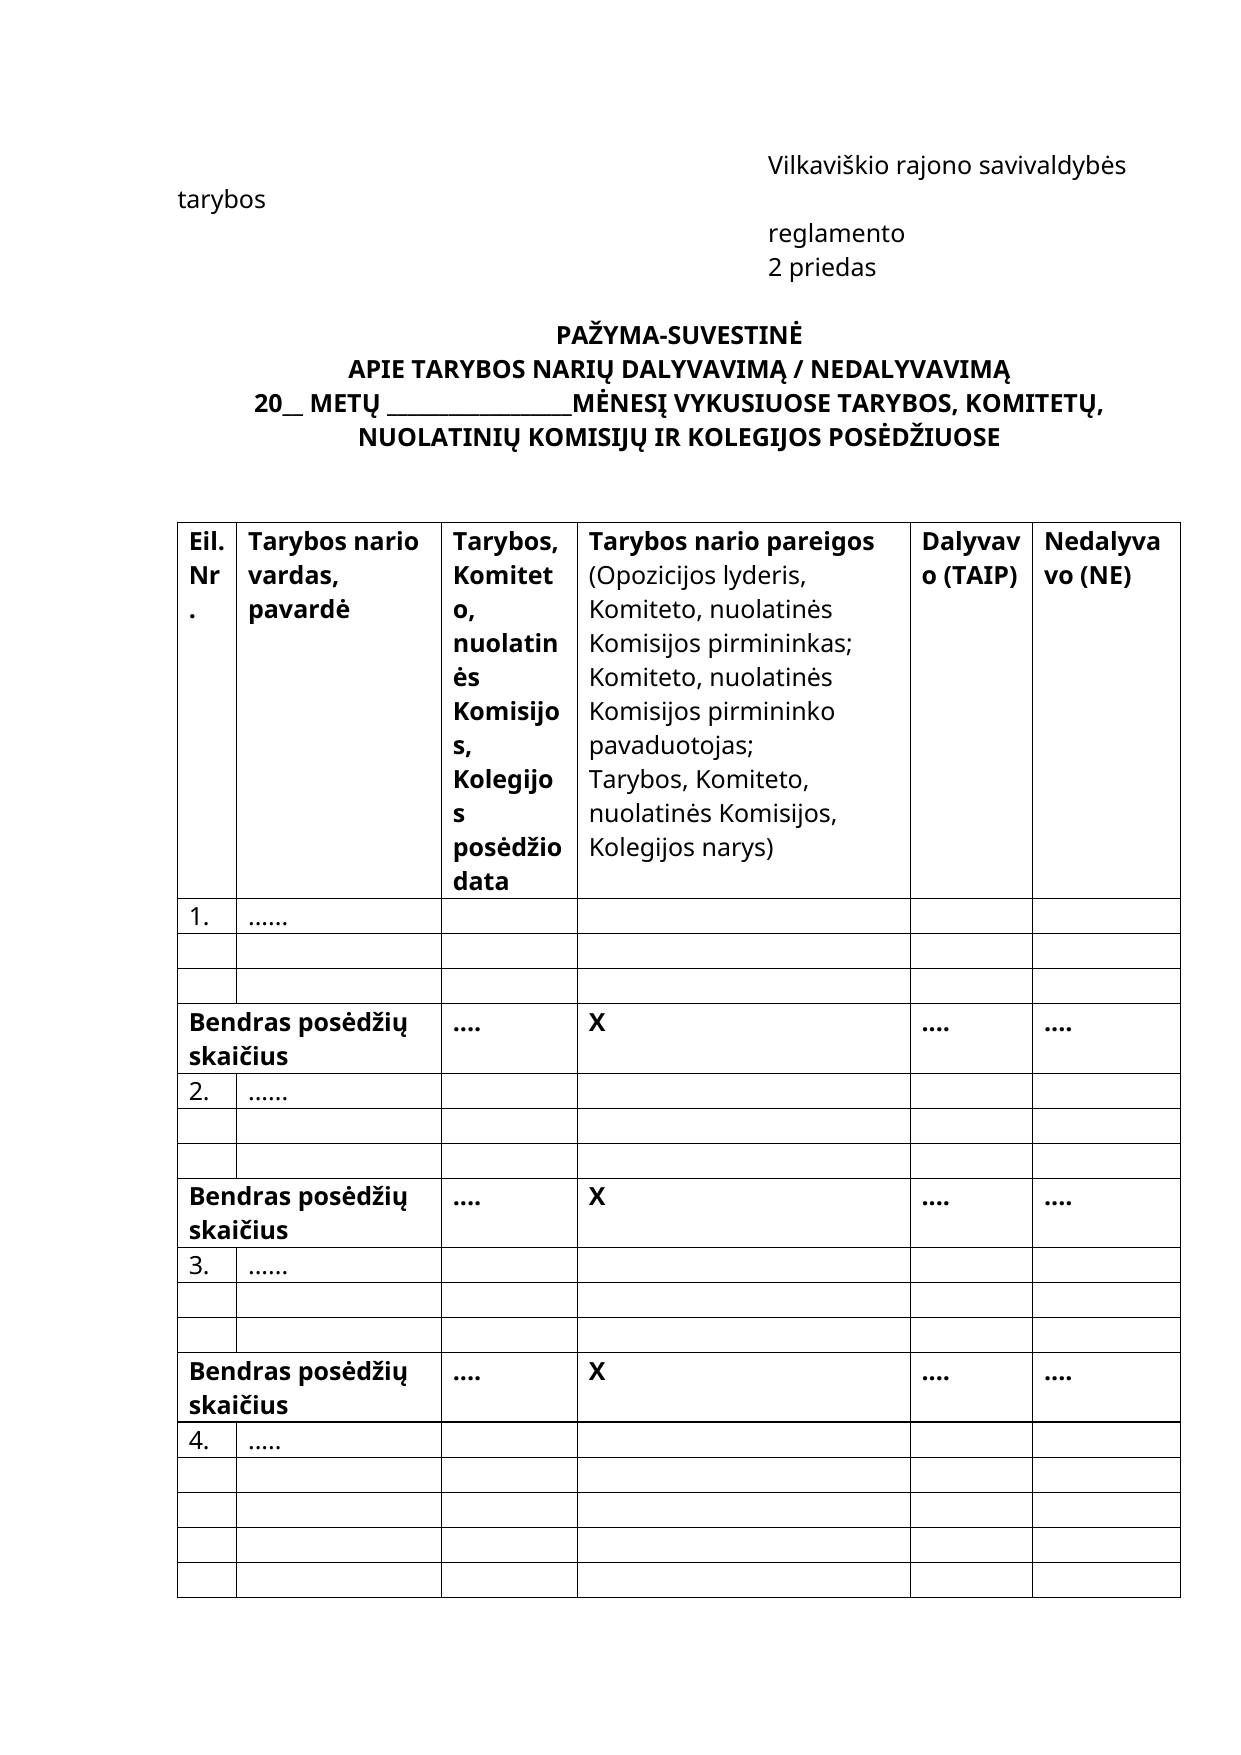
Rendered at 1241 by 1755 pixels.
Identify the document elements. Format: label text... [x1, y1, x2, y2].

table_cell [1033, 1458, 1180, 1492]
table_cell [1033, 1423, 1180, 1457]
table_cell Bendras posėdžių skaičius [178, 1004, 441, 1072]
table_header Tarybos nario pareigos (Opozicijos lyderis, Komiteto, nuolatinės Komisijos pirmininkas; Komiteto, nuolatinės Komisijos pirmininko pavaduotojas; Tarybos, Komiteto, nuolatinės Komisijos, Kolegijos narys) [578, 523, 910, 898]
text APIE TARYBOS NARIŲ DALYVAVIMĄ / NEDALYVAVIMĄ [177, 352, 1181, 386]
table_cell [911, 1248, 1032, 1282]
table_cell [442, 1458, 577, 1492]
table_cell [911, 1458, 1032, 1492]
table_cell [442, 1563, 577, 1597]
table_cell Bendras posėdžių skaičius [178, 1353, 441, 1421]
table_cell [1033, 1528, 1180, 1562]
table_cell [237, 1563, 441, 1597]
table_cell [237, 1283, 441, 1317]
table_cell [911, 1423, 1032, 1457]
table_cell [911, 1074, 1032, 1108]
table_cell ...... [237, 1074, 441, 1108]
table_cell [1033, 1144, 1180, 1178]
table_cell [911, 1318, 1032, 1352]
text 20__ METŲ __________________MĖNESĮ VYKUSIUOSE TARYBOS, KOMITETŲ, NUOLATINIŲ KOMISIJŲ IR KOLEGIJOS POSĖDŽIUOSE [177, 386, 1181, 454]
table_cell [578, 1563, 910, 1597]
table_cell X [578, 1004, 910, 1072]
text 2 priedas [177, 250, 1181, 284]
table_cell [442, 969, 577, 1003]
table_cell [911, 934, 1032, 968]
table_cell [442, 1493, 577, 1527]
table_cell .... [911, 1353, 1032, 1421]
table_cell [578, 1144, 910, 1178]
table_cell [442, 1144, 577, 1178]
table_cell Bendras posėdžių skaičius [178, 1179, 441, 1247]
table_cell [1033, 1493, 1180, 1527]
table_cell [442, 1528, 577, 1562]
table_cell [1033, 1563, 1180, 1597]
table_cell [442, 1109, 577, 1143]
table_cell [442, 899, 577, 933]
table_cell [237, 1318, 441, 1352]
table_cell [237, 934, 441, 968]
text PAŽYMA-SUVESTINĖ [177, 318, 1181, 352]
table_cell X [578, 1353, 910, 1421]
table_cell [442, 1423, 577, 1457]
table_cell [578, 1318, 910, 1352]
table_cell [578, 1423, 910, 1457]
table_cell [911, 969, 1032, 1003]
table_cell [578, 1528, 910, 1562]
table_cell [578, 1109, 910, 1143]
table_cell [442, 1248, 577, 1282]
table_cell [911, 1144, 1032, 1178]
table_cell 2. [178, 1074, 236, 1108]
table_cell [1033, 899, 1180, 933]
table_cell ...... [237, 899, 441, 933]
table_cell [1033, 1248, 1180, 1282]
table_cell [1033, 1109, 1180, 1143]
table_cell [1033, 1283, 1180, 1317]
table_cell [178, 1528, 236, 1562]
table_cell [237, 1493, 441, 1527]
table_cell 3. [178, 1248, 236, 1282]
table_cell .... [911, 1004, 1032, 1072]
table_cell [178, 1563, 236, 1597]
table_cell [911, 899, 1032, 933]
table_cell [178, 969, 236, 1003]
table_cell X [578, 1179, 910, 1247]
table_cell .... [442, 1004, 577, 1072]
table_cell [911, 1493, 1032, 1527]
table_cell [1033, 969, 1180, 1003]
table_cell [237, 969, 441, 1003]
table_cell ..... [237, 1423, 441, 1457]
table_cell [178, 1493, 236, 1527]
text reglamento [177, 216, 1181, 250]
table_cell 4. [178, 1423, 236, 1457]
table_cell [1033, 934, 1180, 968]
table_cell .... [911, 1179, 1032, 1247]
table_header Nedalyvavo (NE) [1033, 523, 1180, 898]
table_cell .... [442, 1353, 577, 1421]
table_header Dalyvavo (TAIP) [911, 523, 1032, 898]
table_header Eil. Nr. [178, 523, 236, 898]
table_cell [911, 1563, 1032, 1597]
table_cell .... [1033, 1179, 1180, 1247]
table_header Tarybos nario vardas, pavardė [237, 523, 441, 898]
table_cell [911, 1109, 1032, 1143]
text Vilkaviškio rajono savivaldybės tarybos [177, 148, 1181, 216]
table_cell [578, 1458, 910, 1492]
table_cell [237, 1144, 441, 1178]
table_cell [178, 1458, 236, 1492]
table_cell [578, 899, 910, 933]
table_cell [442, 1074, 577, 1108]
table_cell [578, 1283, 910, 1317]
table_cell [442, 934, 577, 968]
table_cell .... [442, 1179, 577, 1247]
table_cell [1033, 1074, 1180, 1108]
table_cell .... [1033, 1004, 1180, 1072]
table_cell [578, 1493, 910, 1527]
table_cell [578, 934, 910, 968]
table_cell [578, 969, 910, 1003]
table_cell [442, 1318, 577, 1352]
table_cell [578, 1074, 910, 1108]
table_cell 1. [178, 899, 236, 933]
table_cell [178, 1109, 236, 1143]
table_header Tarybos, Komiteto, nuolatinės Komisijos, Kolegijos posėdžio data [442, 523, 577, 898]
table_cell [178, 1318, 236, 1352]
table_cell [178, 1144, 236, 1178]
table_cell [911, 1283, 1032, 1317]
table_cell [237, 1528, 441, 1562]
table_cell [442, 1283, 577, 1317]
table_cell [178, 934, 236, 968]
table_cell [237, 1458, 441, 1492]
table_cell [911, 1528, 1032, 1562]
table_cell [578, 1248, 910, 1282]
table_cell .... [1033, 1353, 1180, 1421]
table_cell ...... [237, 1248, 441, 1282]
table_cell [178, 1283, 236, 1317]
table_cell [1033, 1318, 1180, 1352]
table_cell [237, 1109, 441, 1143]
